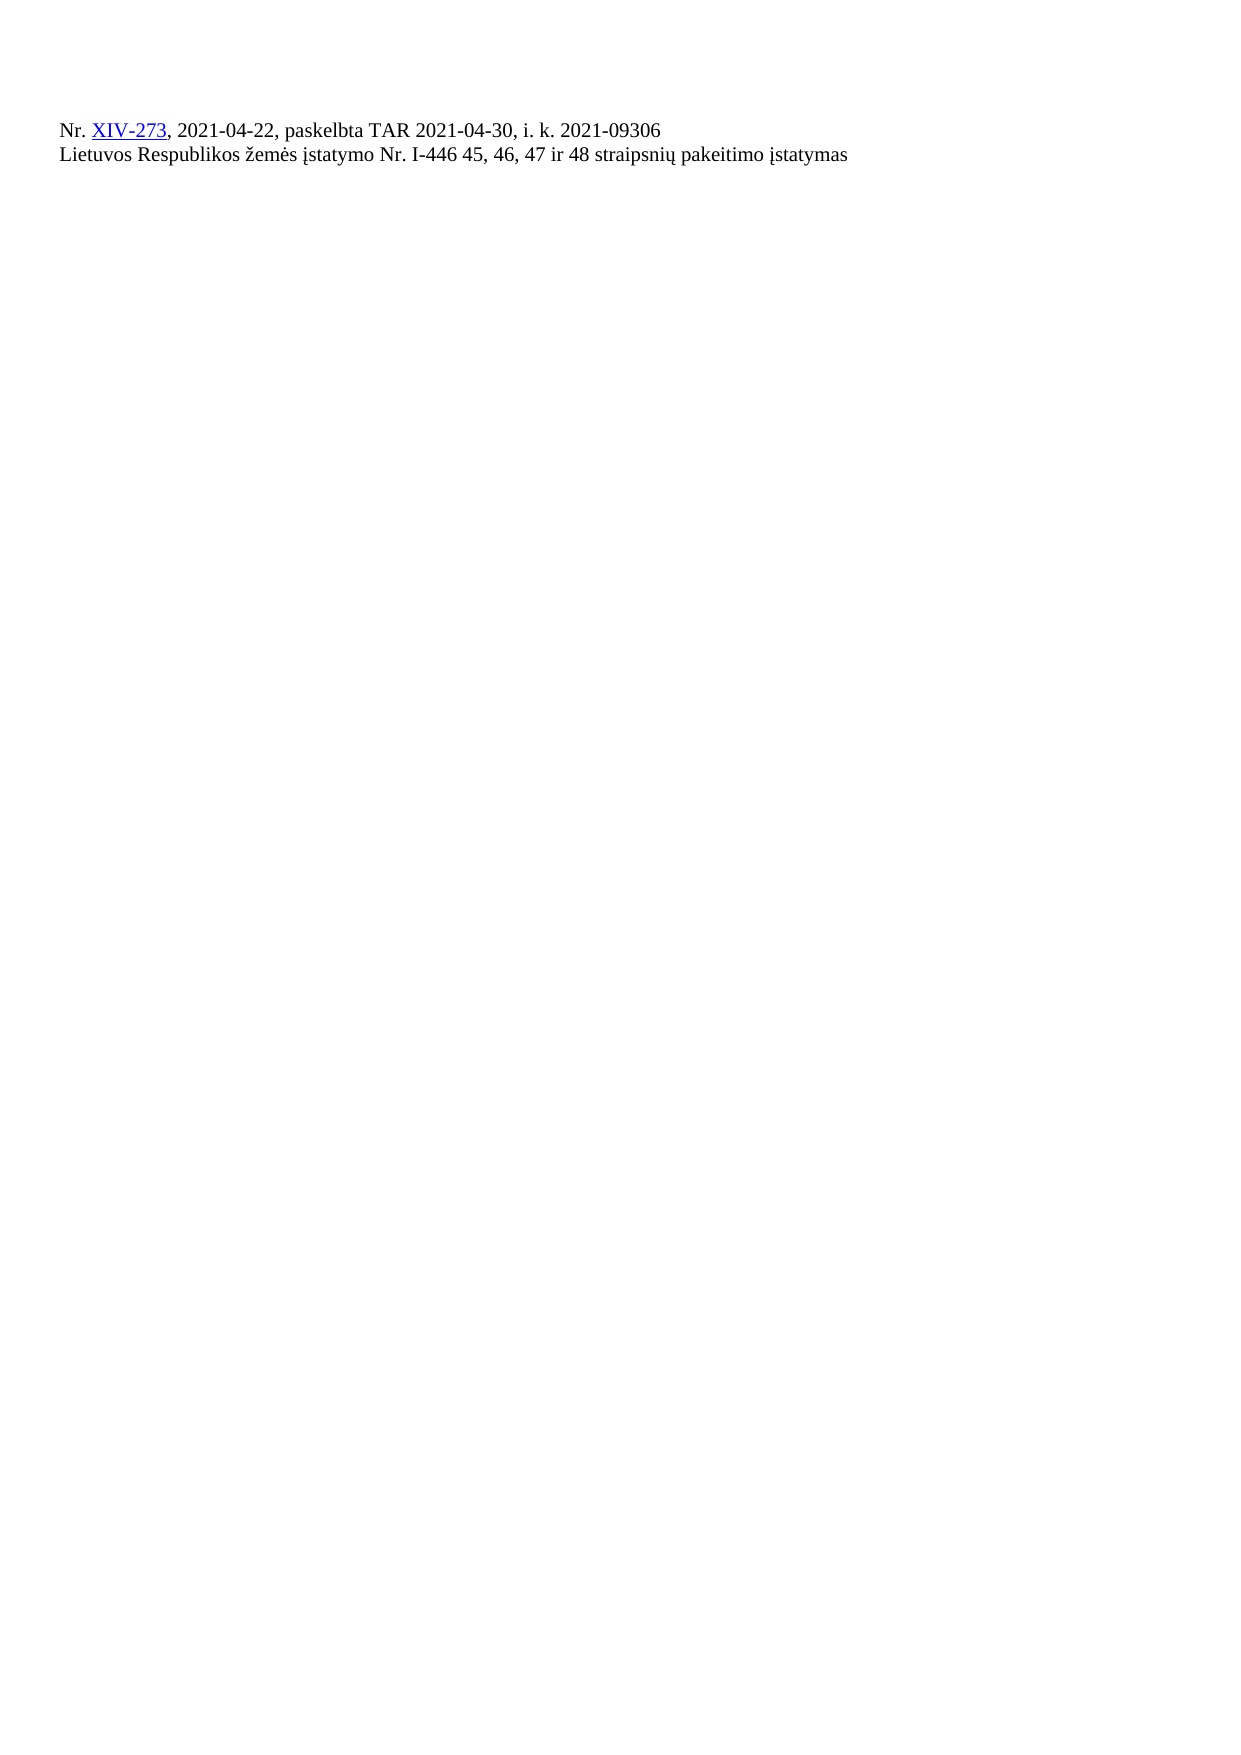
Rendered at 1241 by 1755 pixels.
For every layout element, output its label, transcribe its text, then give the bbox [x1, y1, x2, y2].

text Lietuvos Respublikos žemės įstatymo Nr. I-446 45, 46, 47 ir 48 straipsnių pakeitimo įstatymas [59, 142, 1122, 166]
text Nr. XIV-273, 2021-04-22, paskelbta TAR 2021-04-30, i. k. 2021-09306 [59, 118, 1122, 142]
